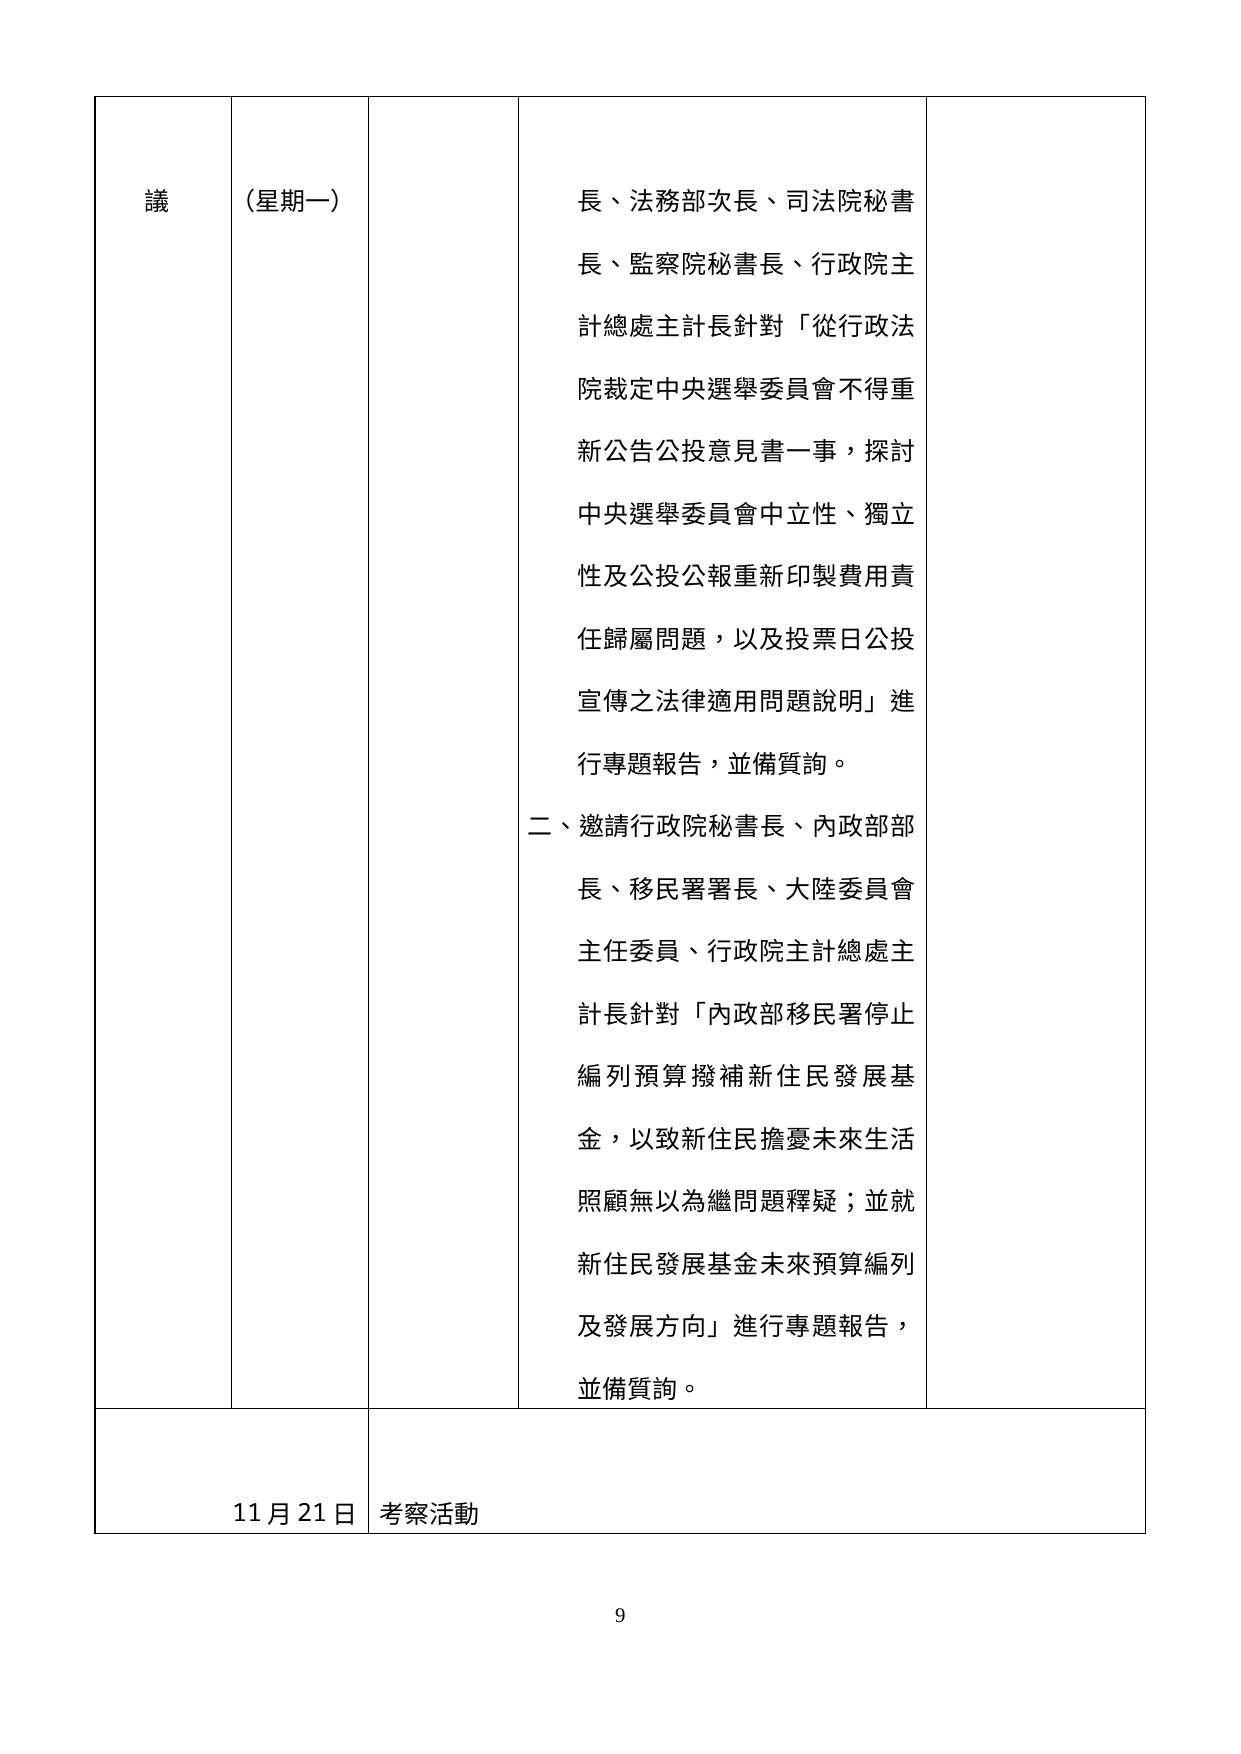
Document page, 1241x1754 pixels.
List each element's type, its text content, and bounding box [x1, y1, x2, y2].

table_cell [927, 97, 1145, 1408]
table_cell [369, 97, 518, 1408]
table_cell 11月21日 [96, 1409, 368, 1533]
table_cell （星期一） [232, 97, 368, 1408]
table_cell 議 [96, 97, 231, 1408]
table_cell 長、法務部次長、司法院秘書長、監察院秘書長、行政院主計總處主計長針對「從行政法院裁定中央選舉委員會不得重新公告公投意見書一事，探討中央選舉委員會中立性、獨立性及公投公報重新印製費用責任歸屬問題，以及投票日公投宣傳之法律適用問題說明」進行專題報告，並備質詢。 二、邀請行政院秘書長、內政部部長、移民署署長、大陸委員會主任委員、行政院主計總處主計長針對「內政部移民署停止編列預算撥補新住民發展基金，以致新住民擔憂未來生活照顧無以為繼問題釋疑；並就新住民發展基金未來預算編列及發展方向」進行專題報告，並備質詢。 [519, 97, 926, 1408]
table_cell 考察活動 [369, 1409, 1145, 1533]
